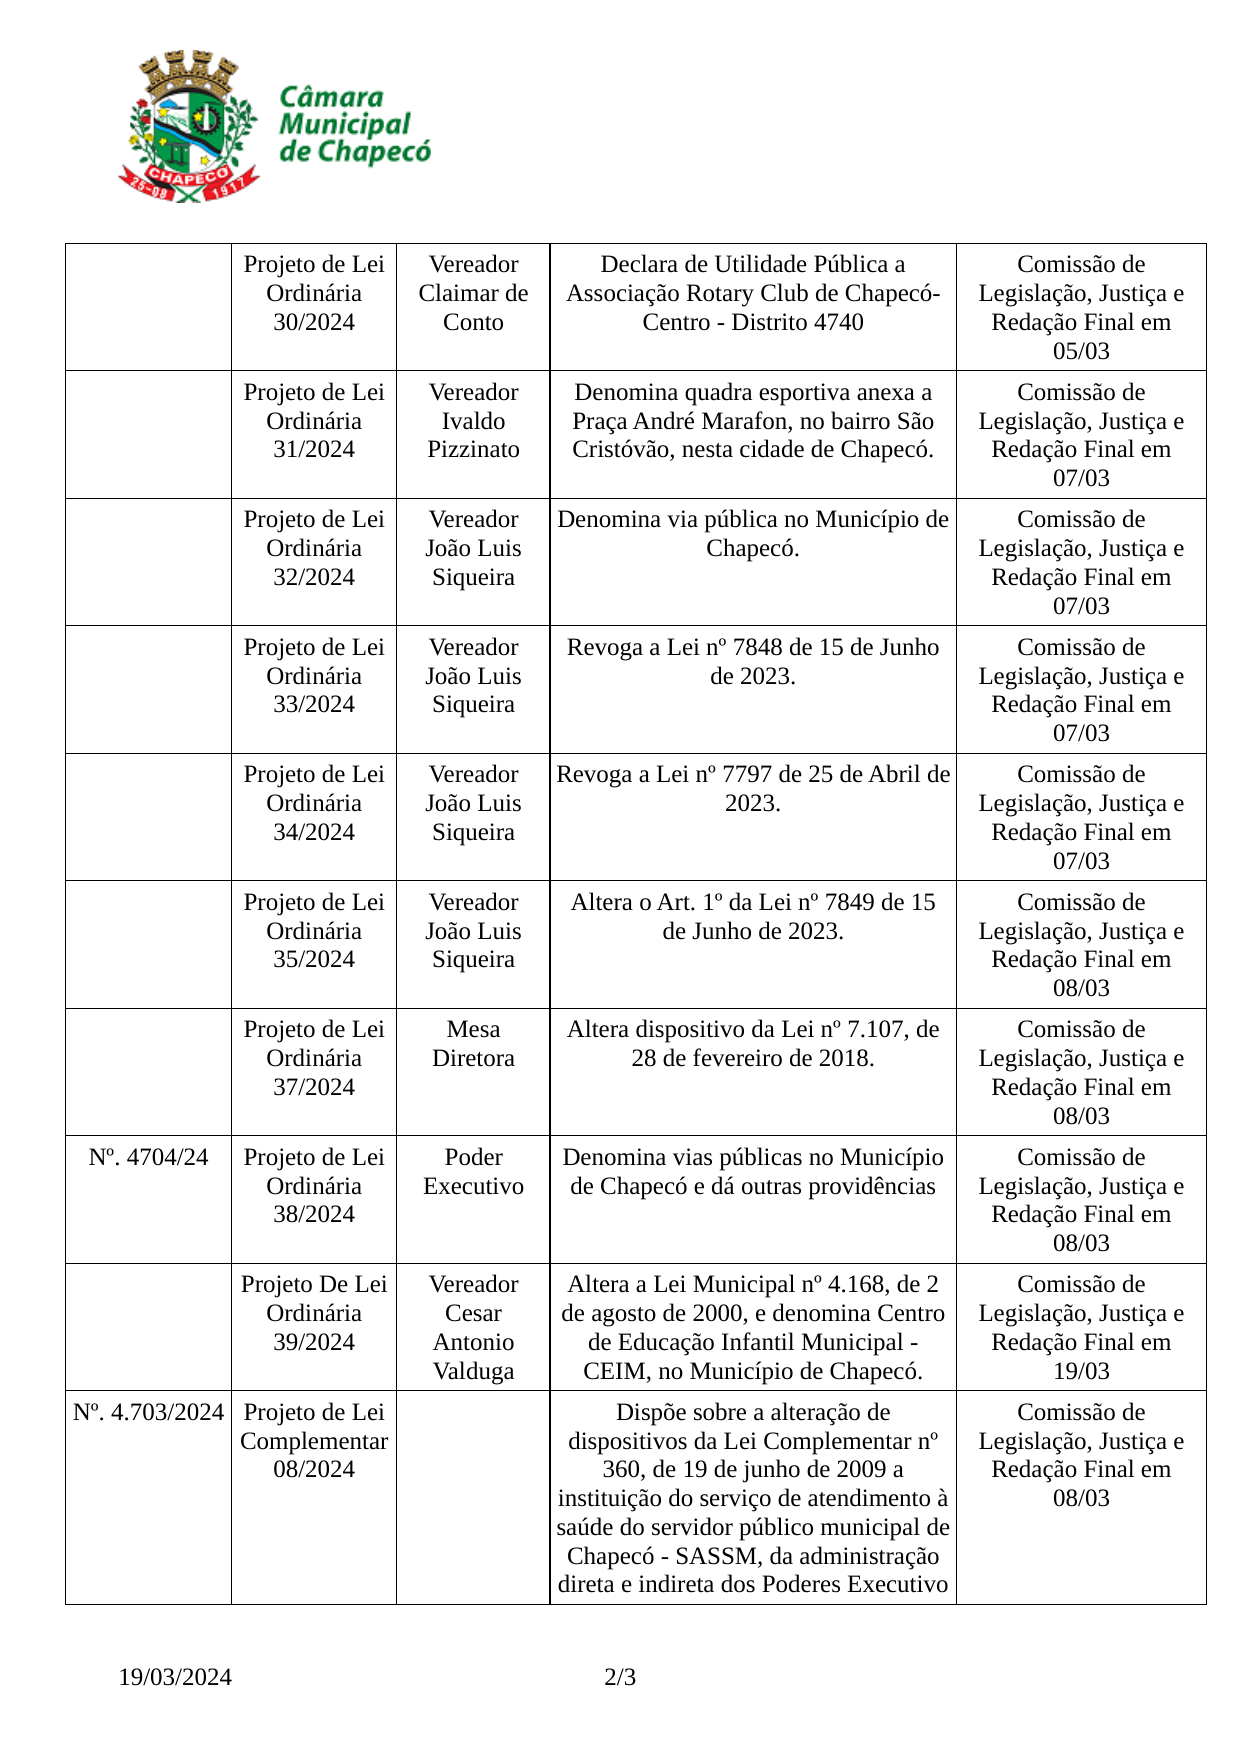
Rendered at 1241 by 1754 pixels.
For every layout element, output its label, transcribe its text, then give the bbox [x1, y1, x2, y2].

table_cell Declara de Utilidade Pública a Associação Rotary Club de Chapecó-Centro - Distrito 4740 [551, 244, 956, 370]
table_cell Dispõe sobre a alteração de dispositivos da Lei Complementar nº 360, de 19 de junho de 2009 a instituição do serviço de atendimento à saúde do servidor público municipal de Chapecó - SASSM, da administração direta e indireta dos Poderes Executivo [551, 1391, 956, 1604]
table_cell Revoga a Lei nº 7848 de 15 de Junho de 2023. [551, 626, 956, 753]
table_cell Mesa Diretora [397, 1009, 549, 1135]
table_cell Comissão de Legislação, Justiça e Redação Final em 08/03 [957, 881, 1206, 1008]
table_cell [66, 1264, 231, 1390]
table_cell Projeto de Lei Ordinária 34/2024 [232, 754, 396, 880]
table_cell [397, 1391, 549, 1604]
table_cell Vereador Cesar Antonio Valduga [397, 1264, 549, 1390]
table_cell Projeto de Lei Ordinária 32/2024 [232, 499, 396, 625]
table_cell Altera o Art. 1º da Lei nº 7849 de 15 de Junho de 2023. [551, 881, 956, 1008]
table_cell [66, 371, 231, 498]
table_cell Vereador João Luis Siqueira [397, 499, 549, 625]
table_cell Comissão de Legislação, Justiça e Redação Final em 08/03 [957, 1136, 1206, 1263]
table_cell Poder Executivo [397, 1136, 549, 1263]
table_cell Denomina quadra esportiva anexa a Praça André Marafon, no bairro São Cristóvão, nesta cidade de Chapecó. [551, 371, 956, 498]
table_cell Comissão de Legislação, Justiça e Redação Final em 19/03 [957, 1264, 1206, 1390]
table_cell Projeto de Lei Ordinária 37/2024 [232, 1009, 396, 1135]
table_cell [66, 1009, 231, 1135]
table_cell [66, 881, 231, 1008]
table_cell Comissão de Legislação, Justiça e Redação Final em 05/03 [957, 244, 1206, 370]
picture [118, 50, 431, 203]
table_cell [66, 244, 231, 370]
table_cell Vereador Ivaldo Pizzinato [397, 371, 549, 498]
table_cell Denomina via pública no Município de Chapecó. [551, 499, 956, 625]
table_cell Altera dispositivo da Lei nº 7.107, de 28 de fevereiro de 2018. [551, 1009, 956, 1135]
table_cell [66, 626, 231, 753]
table_cell Revoga a Lei nº 7797 de 25 de Abril de 2023. [551, 754, 956, 880]
table_cell Vereador João Luis Siqueira [397, 626, 549, 753]
table_cell [66, 754, 231, 880]
table_cell Comissão de Legislação, Justiça e Redação Final em 07/03 [957, 754, 1206, 880]
table_cell Comissão de Legislação, Justiça e Redação Final em 08/03 [957, 1391, 1206, 1604]
table_cell Projeto de Lei Ordinária 33/2024 [232, 626, 396, 753]
table_cell Comissão de Legislação, Justiça e Redação Final em 08/03 [957, 1009, 1206, 1135]
table_cell [66, 499, 231, 625]
table_cell Projeto de Lei Ordinária 35/2024 [232, 881, 396, 1008]
table_cell Vereador João Luis Siqueira [397, 754, 549, 880]
table_cell Altera a Lei Municipal nº 4.168, de 2 de agosto de 2000, e denomina Centro de Educação Infantil Municipal - CEIM, no Município de Chapecó. [551, 1264, 956, 1390]
table_cell Projeto de Lei Complementar 08/2024 [232, 1391, 396, 1604]
table_cell Vereador João Luis Siqueira [397, 881, 549, 1008]
table_cell Comissão de Legislação, Justiça e Redação Final em 07/03 [957, 371, 1206, 498]
table_cell Nº. 4.703/2024 [66, 1391, 231, 1604]
table_cell Nº. 4704/24 [66, 1136, 231, 1263]
table_cell Projeto de Lei Ordinária 31/2024 [232, 371, 396, 498]
table_cell Projeto De Lei Ordinária 39/2024 [232, 1264, 396, 1390]
table_cell Projeto de Lei Ordinária 30/2024 [232, 244, 396, 370]
table_cell Comissão de Legislação, Justiça e Redação Final em 07/03 [957, 499, 1206, 625]
table_cell Denomina vias públicas no Município de Chapecó e dá outras providências [551, 1136, 956, 1263]
table_cell Projeto de Lei Ordinária 38/2024 [232, 1136, 396, 1263]
table_cell Vereador Claimar de Conto [397, 244, 549, 370]
table_cell Comissão de Legislação, Justiça e Redação Final em 07/03 [957, 626, 1206, 753]
